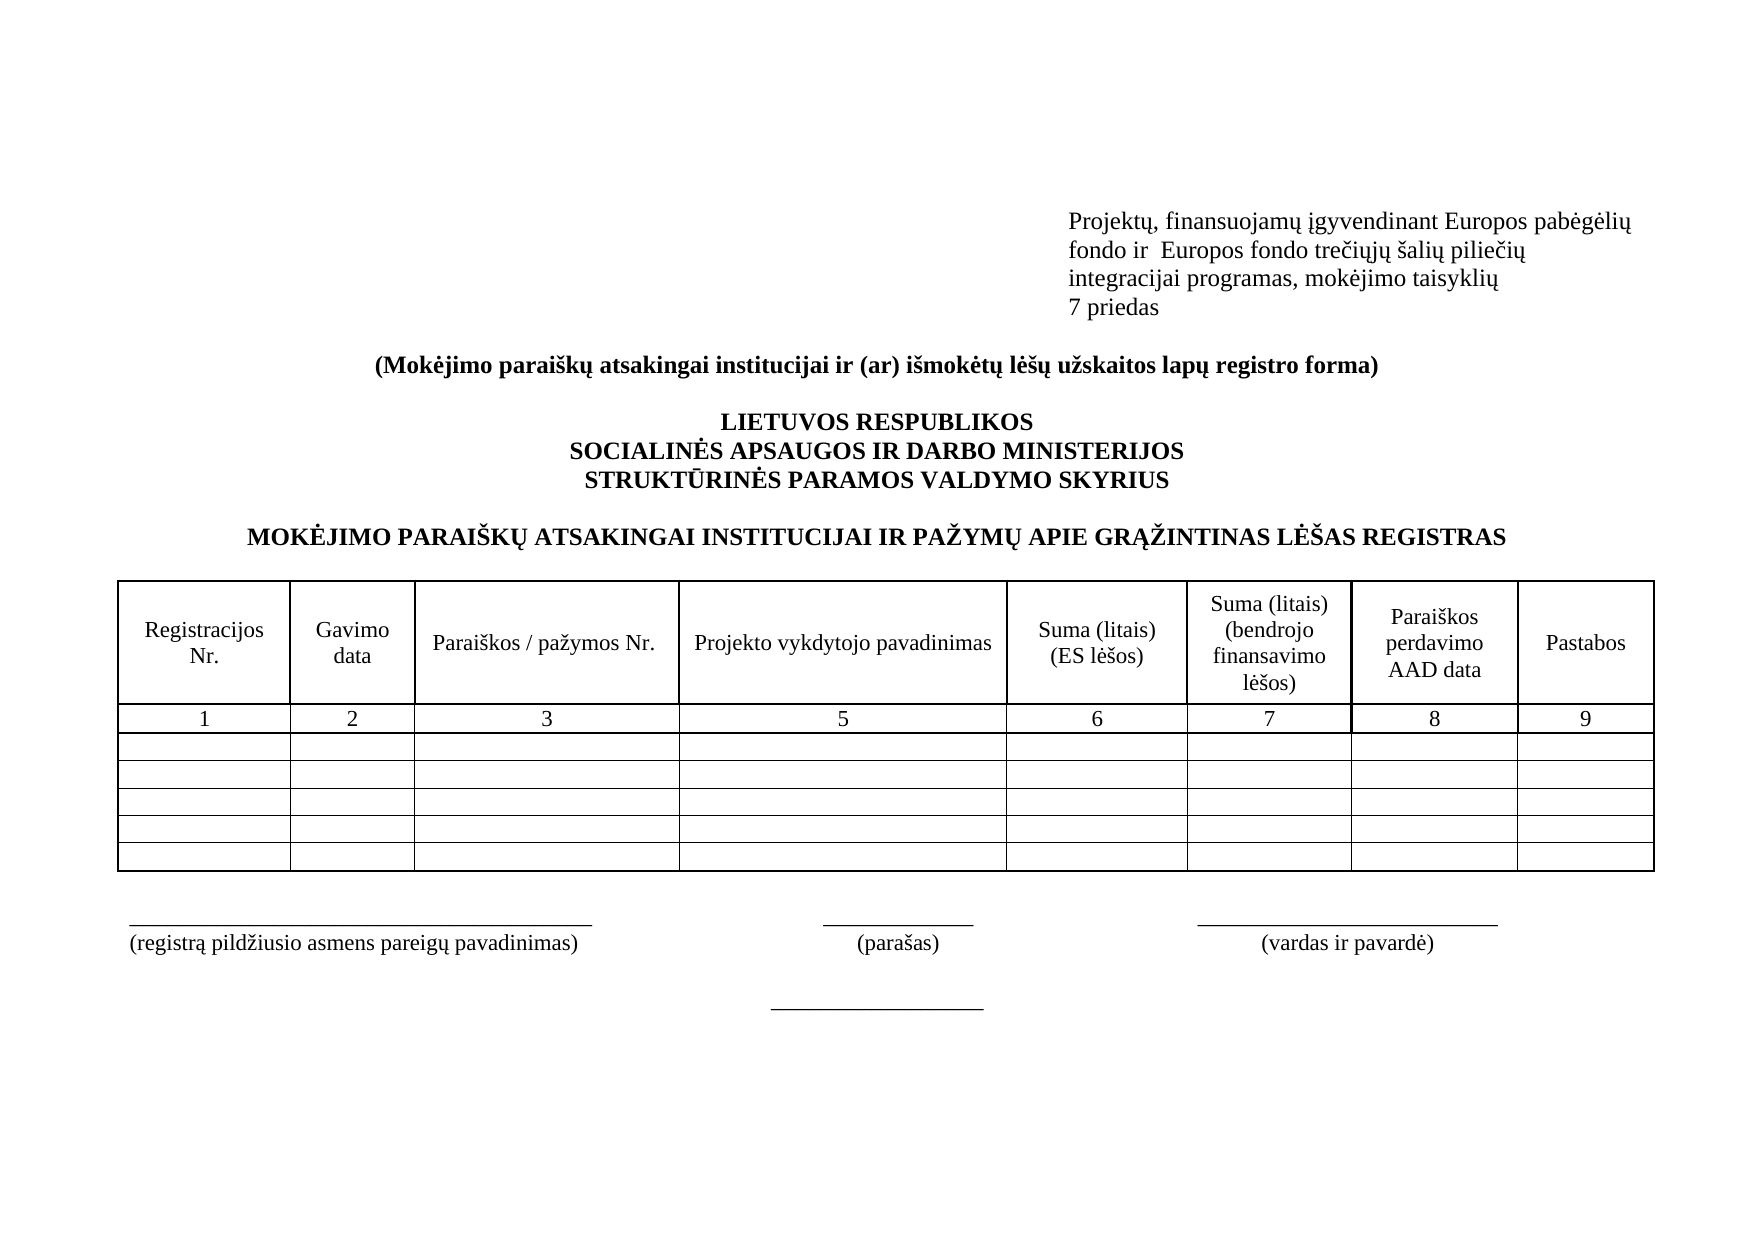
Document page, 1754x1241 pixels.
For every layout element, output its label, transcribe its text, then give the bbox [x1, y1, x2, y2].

table_cell [415, 789, 679, 815]
table_cell [680, 843, 1006, 869]
text MOKĖJIMO PARAIŠKŲ ATSAKINGAI INSTITUCIJAI IR PAŽYMŲ APIE GRĄŽINTINAS LĖŠAS REGISTRAS [118, 522, 1636, 551]
table_cell [1352, 734, 1517, 760]
table_cell [1518, 761, 1653, 787]
table_cell [680, 761, 1006, 787]
text SOCIALINĖS APSAUGOS IR DARBO MINISTERIJOS [118, 436, 1636, 465]
table_cell [291, 843, 414, 869]
text _________________ [118, 984, 1636, 1013]
table_header _____________________________________ (registrą pildžiusio asmens pareigų pavadinimas) [118, 900, 754, 956]
table_cell [291, 816, 414, 842]
table_cell [1007, 761, 1187, 787]
table_header ____________ (parašas) [754, 900, 1042, 956]
table_cell [1352, 816, 1517, 842]
table_cell [415, 761, 679, 787]
table_header Suma (litais) (ES lėšos) [1008, 582, 1186, 703]
table_cell [680, 789, 1006, 815]
text integracijai programas, mokėjimo taisyklių [1068, 263, 1636, 292]
table_cell [1518, 789, 1653, 815]
table_header ________________________ (vardas ir pavardė) [1042, 900, 1653, 956]
table_header Paraiškos / pažymos Nr. [416, 582, 678, 703]
table_cell [291, 734, 414, 760]
table_cell [1352, 761, 1517, 787]
table_cell [680, 734, 1006, 760]
table_cell [1352, 789, 1517, 815]
table_cell 3 [415, 705, 679, 732]
text Projektų, finansuojamų įgyvendinant Europos pabėgėlių [1068, 206, 1636, 235]
table_cell [1007, 816, 1187, 842]
table_cell [1188, 789, 1351, 815]
table_cell [1518, 816, 1653, 842]
table_cell [1007, 843, 1187, 869]
text (Mokėjimo paraiškų atsakingai institucijai ir (ar) išmokėtų lėšų užskaitos lapų registro forma) [118, 350, 1636, 378]
table_cell [119, 843, 290, 869]
table_cell [1352, 843, 1517, 869]
table_cell [119, 816, 290, 842]
table_cell [1518, 843, 1653, 869]
table_cell [415, 816, 679, 842]
table_cell 2 [291, 705, 414, 732]
table_cell 9 [1519, 705, 1653, 732]
table_cell 6 [1007, 705, 1187, 732]
table_cell [1518, 734, 1653, 760]
table_cell [415, 843, 679, 869]
table_cell [1007, 734, 1187, 760]
text fondo ir Europos fondo trečiųjų šalių piliečių [1068, 235, 1636, 263]
table_cell [119, 761, 290, 787]
text 7 priedas [1068, 292, 1636, 321]
table_cell 1 [119, 705, 290, 732]
table_cell [415, 734, 679, 760]
table_header Gavimo data [291, 582, 414, 703]
table_header Projekto vykdytojo pavadinimas [680, 582, 1006, 703]
table_cell 7 [1188, 705, 1350, 732]
table_cell [291, 761, 414, 787]
table_cell 5 [680, 705, 1006, 732]
table_header Registracijos Nr. [119, 582, 289, 703]
table_cell [1188, 816, 1351, 842]
table_cell [291, 789, 414, 815]
table_cell 8 [1353, 705, 1517, 732]
text STRUKTŪRINĖS PARAMOS VALDYMO SKYRIUS [118, 465, 1636, 493]
table_cell [119, 789, 290, 815]
table_cell [680, 816, 1006, 842]
table_cell [1188, 761, 1351, 787]
table_cell [1188, 843, 1351, 869]
table_header Suma (litais) (bendrojo finansavimo lėšos) [1188, 582, 1350, 703]
table_cell [1007, 789, 1187, 815]
table_cell [1188, 734, 1351, 760]
table_header Paraiškos perdavimo AAD data [1353, 582, 1517, 703]
table_cell [119, 734, 290, 760]
table_header Pastabos [1519, 582, 1653, 703]
text LIETUVOS RESPUBLIKOS [118, 407, 1636, 436]
